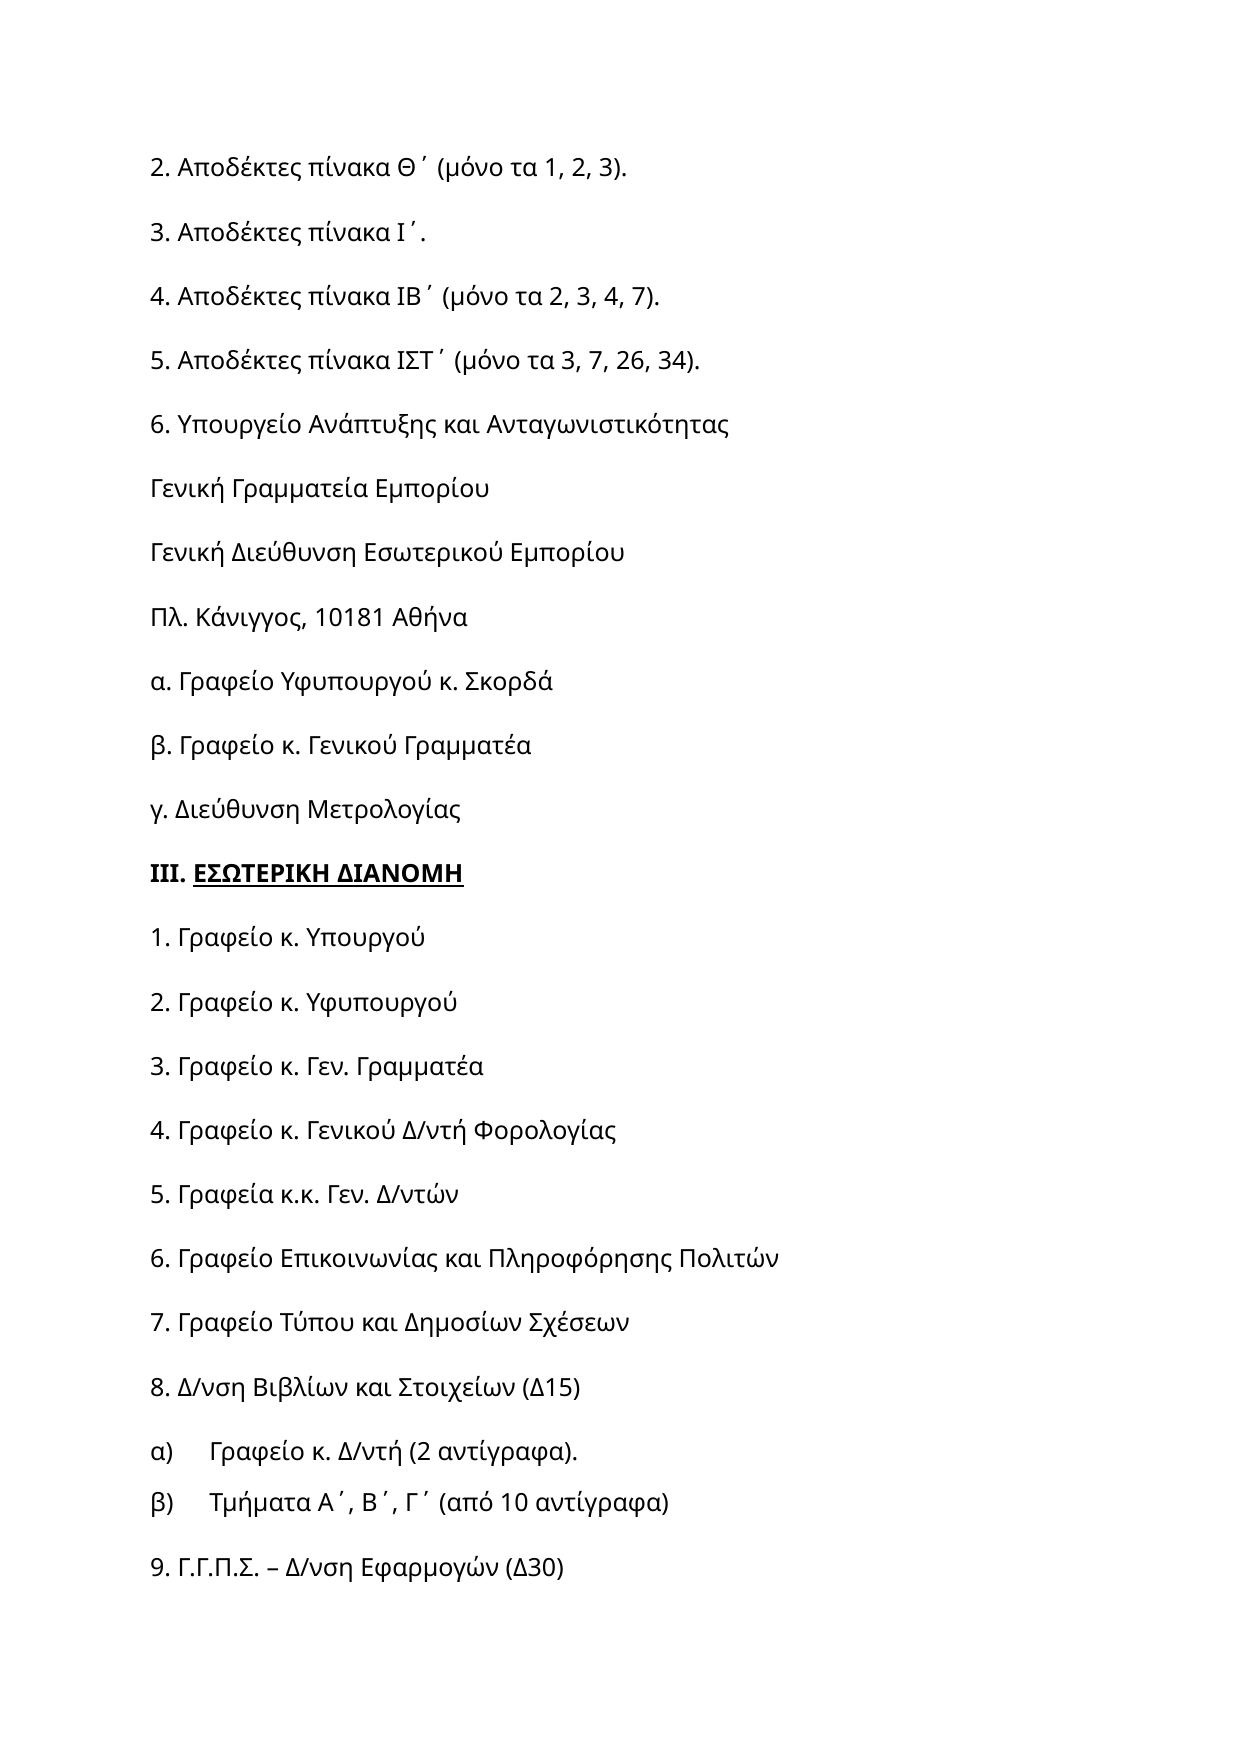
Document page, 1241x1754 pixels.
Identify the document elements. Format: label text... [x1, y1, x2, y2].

text γ. Διεύθυνση Μετρολογίας [150, 792, 1090, 826]
text 4. Αποδέκτες πίνακα ΙΒ΄ (μόνο τα 2, 3, 4, 7). [150, 278, 1090, 312]
text Γενική Γραμματεία Εμπορίου [150, 471, 1090, 505]
text 7. Γραφείο Τύπου και Δημοσίων Σχέσεων [150, 1305, 1090, 1339]
text 6. Γραφείο Επικοινωνίας και Πληροφόρησης Πολιτών [150, 1241, 1090, 1275]
text 5. Αποδέκτες πίνακα ΙΣΤ΄ (μόνο τα 3, 7, 26, 34). [150, 342, 1090, 377]
text 3. Γραφείο κ. Γεν. Γραμματέα [150, 1048, 1090, 1082]
text Πλ. Κάνιγγος, 10181 Αθήνα [150, 599, 1090, 633]
list β) Τμήματα Α΄, Β΄, Γ΄ (από 10 αντίγραφα) [150, 1485, 1090, 1519]
text Γενική Διεύθυνση Εσωτερικού Εμπορίου [150, 535, 1090, 569]
text 8. Δ/νση Βιβλίων και Στοιχείων (Δ15) [150, 1369, 1090, 1403]
text ΙΙΙ. ΕΣΩΤΕΡΙΚΗ ΔΙΑΝΟΜΗ [150, 856, 1090, 890]
text 6. Υπουργείο Ανάπτυξης και Ανταγωνιστικότητας [150, 407, 1090, 441]
text 4. Γραφείο κ. Γενικού Δ/ντή Φορολογίας [150, 1112, 1090, 1147]
text 1. Γραφείο κ. Υπουργού [150, 920, 1090, 954]
list α) Γραφείο κ. Δ/ντή (2 αντίγραφα). [150, 1433, 1090, 1467]
text α. Γραφείο Υφυπουργού κ. Σκορδά [150, 663, 1090, 697]
text 5. Γραφεία κ.κ. Γεν. Δ/ντών [150, 1177, 1090, 1211]
text 2. Γραφείο κ. Υφυπουργού [150, 984, 1090, 1018]
text β. Γραφείο κ. Γενικού Γραμματέα [150, 727, 1090, 762]
text 3. Αποδέκτες πίνακα Ι΄. [150, 214, 1090, 248]
text 2. Αποδέκτες πίνακα Θ΄ (μόνο τα 1, 2, 3). [150, 150, 1090, 184]
text 9. Γ.Γ.Π.Σ. – Δ/νση Εφαρμογών (Δ30) [150, 1549, 1090, 1583]
